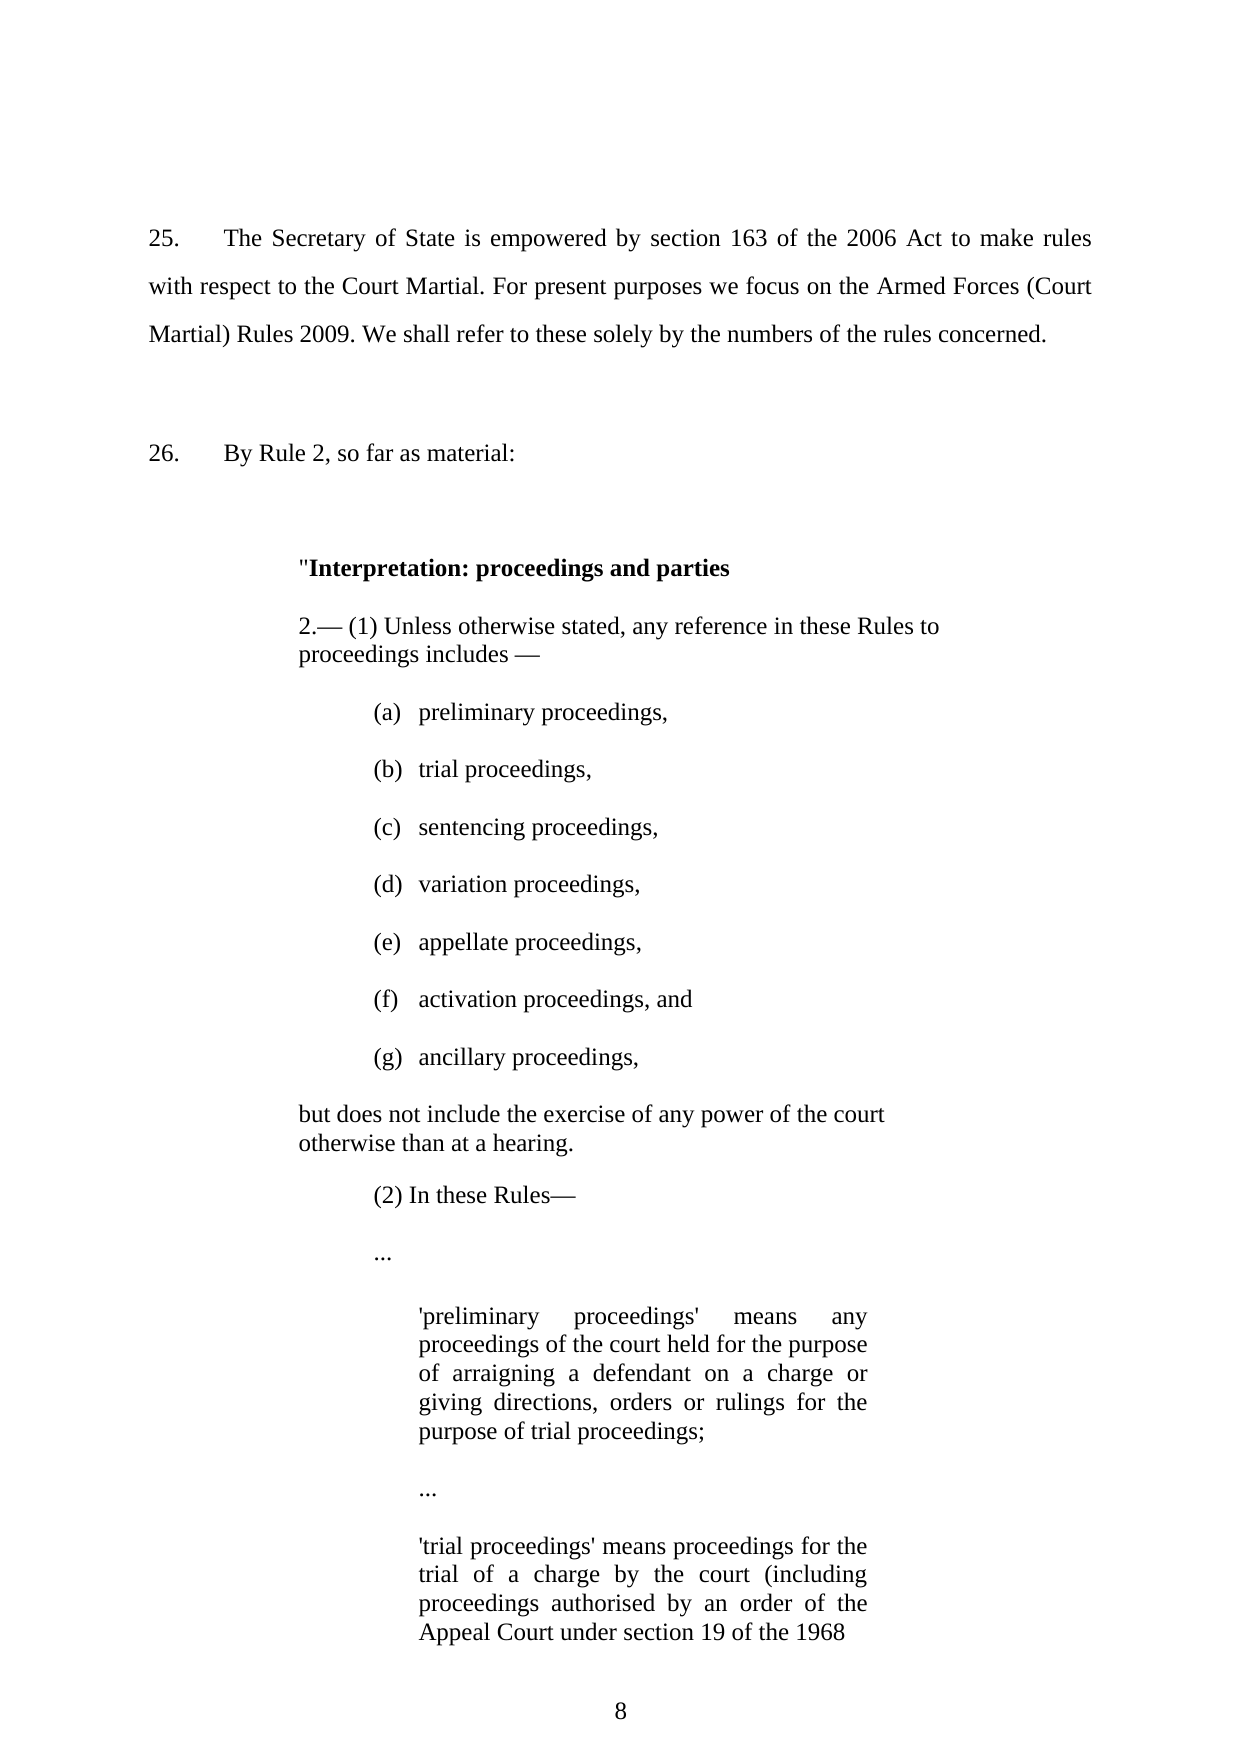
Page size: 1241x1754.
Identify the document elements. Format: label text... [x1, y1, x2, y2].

list appellate proceedings, [373, 927, 1093, 956]
list variation proceedings, [373, 870, 1093, 898]
text 'preliminary proceedings' means any proceedings of the court held for the purpose of arraigning a defendant on a charge or giving directions, orders or rulings for the purpose of trial proceedings; [418, 1301, 868, 1445]
text but does not include the exercise of any power of the court otherwise than at a hearing. [298, 1099, 943, 1157]
text 'trial proceedings' means proceedings for the trial of a charge by the court (including proceedings authorised by an order of the Appeal Court under section 19 of the 1968 [418, 1531, 868, 1646]
list By Rule 2, so far as material: [148, 439, 1093, 467]
list activation proceedings, and [373, 985, 1093, 1013]
text 2.— (1) Unless otherwise stated, any reference in these Rules to proceedings includes — [298, 611, 943, 668]
text 8 [148, 1697, 1093, 1725]
list trial proceedings, [373, 755, 1093, 783]
text ... [418, 1474, 1093, 1502]
list preliminary proceedings, [373, 697, 1093, 726]
list sentencing proceedings, [373, 812, 1093, 841]
text "Interpretation: proceedings and parties [298, 554, 1093, 582]
text (2) In these Rules— ... [373, 1157, 1093, 1272]
list The Secretary of State is empowered by section 163 of the 2006 Act to make rules with respect to the Court Martial. For present purposes we focus on the Armed Forces (Court Martial) Rules 2009. We shall refer to these solely by the numbers of the rules concerned. [148, 208, 1093, 352]
list ancillary proceedings, [373, 1042, 1093, 1071]
